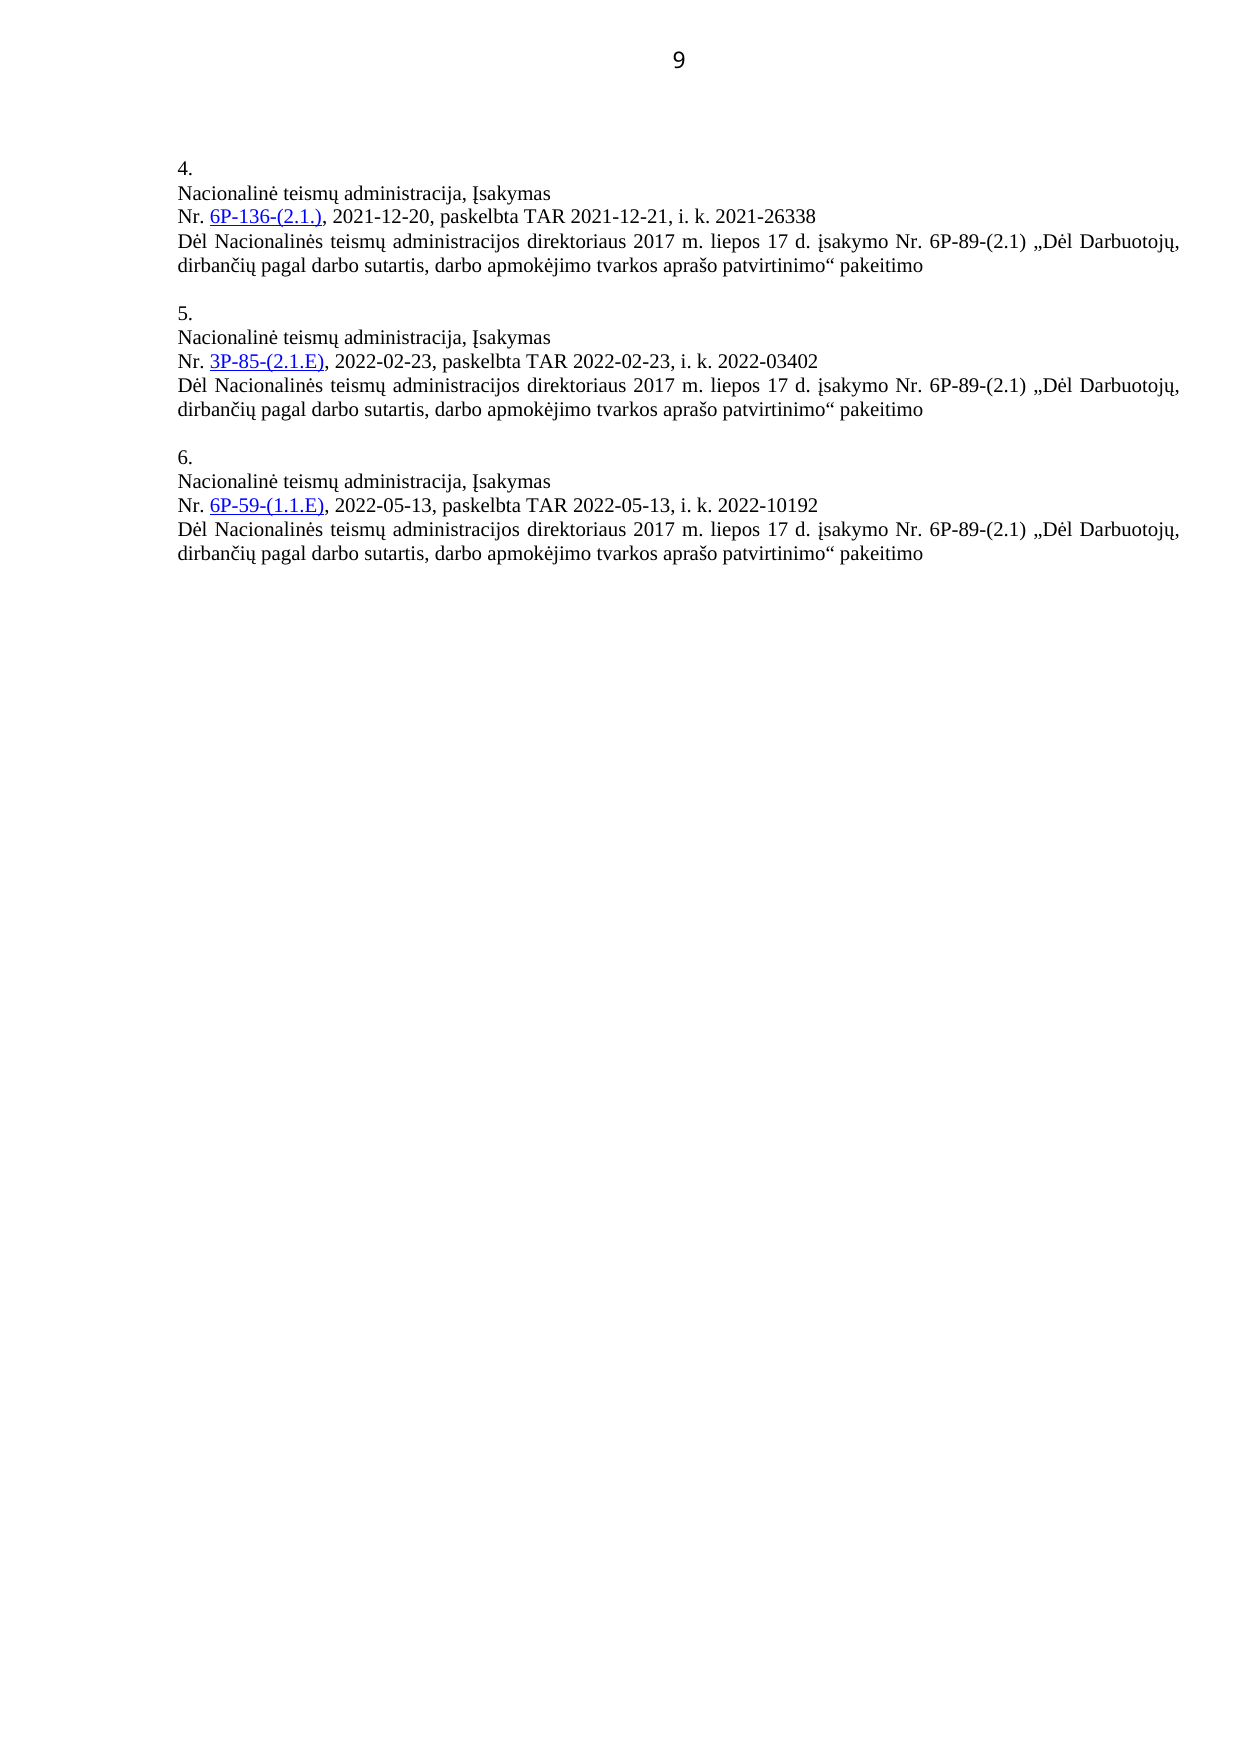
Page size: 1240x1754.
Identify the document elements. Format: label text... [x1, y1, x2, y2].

text Nr. 3P-85-(2.1.E), 2022-02-23, paskelbta TAR 2022-02-23, i. k. 2022-03402 [177, 349, 1181, 373]
text 4. [177, 156, 1181, 180]
text Nacionalinė teismų administracija, Įsakymas [177, 325, 1181, 349]
text Nacionalinė teismų administracija, Įsakymas [177, 469, 1181, 493]
text Dėl Nacionalinės teismų administracijos direktoriaus 2017 m. liepos 17 d. įsakymo Nr. 6P-89-(2.1) „Dėl Darbuotojų, dirbančių pagal darbo sutartis, darbo apmokėjimo tvarkos aprašo patvirtinimo“ pakeitimo [177, 228, 1181, 277]
text Nr. 6P-59-(1.1.E), 2022-05-13, paskelbta TAR 2022-05-13, i. k. 2022-10192 [177, 493, 1181, 517]
text Dėl Nacionalinės teismų administracijos direktoriaus 2017 m. liepos 17 d. įsakymo Nr. 6P-89-(2.1) „Dėl Darbuotojų, dirbančių pagal darbo sutartis, darbo apmokėjimo tvarkos aprašo patvirtinimo“ pakeitimo [177, 517, 1181, 565]
text Dėl Nacionalinės teismų administracijos direktoriaus 2017 m. liepos 17 d. įsakymo Nr. 6P-89-(2.1) „Dėl Darbuotojų, dirbančių pagal darbo sutartis, darbo apmokėjimo tvarkos aprašo patvirtinimo“ pakeitimo [177, 373, 1181, 421]
text Nacionalinė teismų administracija, Įsakymas [177, 180, 1181, 204]
text 6. [177, 445, 1181, 469]
text 5. [177, 301, 1181, 325]
text Nr. 6P-136-(2.1.), 2021-12-20, paskelbta TAR 2021-12-21, i. k. 2021-26338 [177, 204, 1181, 228]
